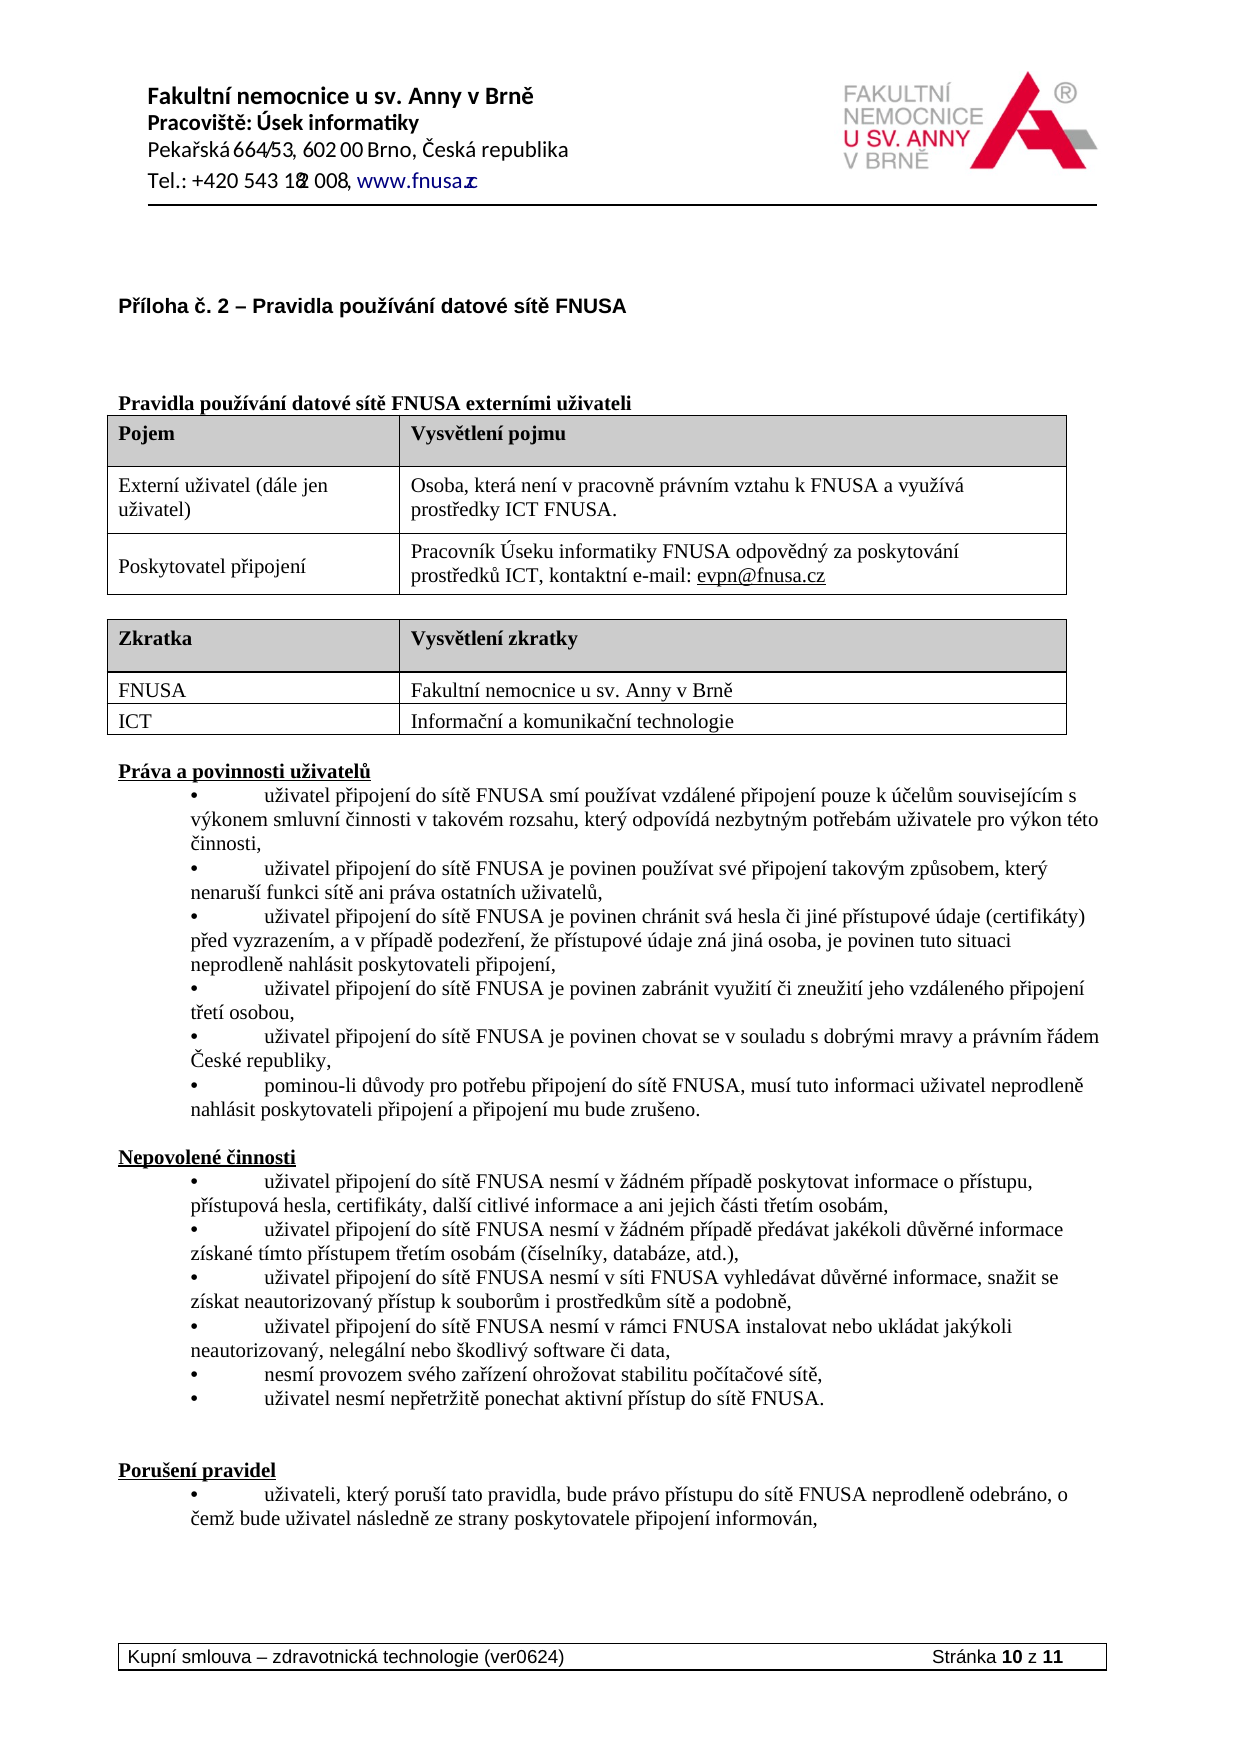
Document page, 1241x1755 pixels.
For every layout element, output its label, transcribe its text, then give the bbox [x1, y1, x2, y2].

list uživateli, který poruší tato pravidla, bude právo přístupu do sítě FNUSA neprodleně odebráno, o čemž bude uživatel následně ze strany poskytovatele připojení informován, [190, 1482, 1107, 1530]
text Práva a povinnosti uživatelů [118, 759, 1107, 783]
list uživatel připojení do sítě FNUSA nesmí v síti FNUSA vyhledávat důvěrné informace, snažit se získat neautorizovaný přístup k souborům i prostředkům sítě a podobně, [190, 1265, 1107, 1313]
list uživatel připojení do sítě FNUSA je povinen zabránit využití či zneužití jeho vzdáleného připojení třetí osobou, [190, 976, 1107, 1024]
list uživatel připojení do sítě FNUSA nesmí v rámci FNUSA instalovat nebo ukládat jakýkoli neautorizovaný, nelegální nebo škodlivý software či data, [190, 1313, 1107, 1362]
list uživatel připojení do sítě FNUSA smí používat vzdálené připojení pouze k účelům souvisejícím s výkonem smluvní činnosti v takovém rozsahu, který odpovídá nezbytným potřebám uživatele pro výkon této činnosti, [190, 783, 1107, 855]
list uživatel připojení do sítě FNUSA je povinen chránit svá hesla či jiné přístupové údaje (certifikáty) před vyzrazením, a v případě podezření, že přístupové údaje zná jiná osoba, je povinen tuto situaci neprodleně nahlásit poskytovateli připojení, [190, 904, 1107, 976]
table_cell Fakultní nemocnice u sv. Anny v Brně [400, 673, 1066, 703]
list uživatel připojení do sítě FNUSA je povinen chovat se v souladu s dobrými mravy a právním řádem České republiky, [190, 1024, 1107, 1072]
text Příloha č. 2 – Pravidla používání datové sítě FNUSA [118, 294, 1107, 318]
table_cell FNUSA [108, 673, 399, 703]
table_header Pojem [108, 416, 399, 466]
table_header Zkratka [108, 620, 399, 671]
table_cell ICT [108, 704, 399, 734]
list uživatel připojení do sítě FNUSA nesmí v žádném případě předávat jakékoli důvěrné informace získané tímto přístupem třetím osobám (číselníky, databáze, atd.), [190, 1217, 1107, 1265]
text Porušení pravidel [118, 1458, 1107, 1482]
list pominou-li důvody pro potřebu připojení do sítě FNUSA, musí tuto informaci uživatel neprodleně nahlásit poskytovateli připojení a připojení mu bude zrušeno. [190, 1072, 1107, 1121]
text Pravidla používání datové sítě FNUSA externími uživateli [118, 390, 1107, 414]
list nesmí provozem svého zařízení ohrožovat stabilitu počítačové sítě, [190, 1362, 1107, 1386]
table_header Vysvětlení pojmu [400, 416, 1066, 466]
table_cell Externí uživatel (dále jen uživatel) [108, 467, 399, 532]
list uživatel nesmí nepřetržitě ponechat aktivní přístup do sítě FNUSA. [190, 1386, 1107, 1410]
list uživatel připojení do sítě FNUSA je povinen používat své připojení takovým způsobem, který nenaruší funkci sítě ani práva ostatních uživatelů, [190, 855, 1107, 904]
text Nepovolené činnosti [118, 1145, 1107, 1169]
table_cell Poskytovatel připojení [108, 534, 399, 594]
table_header Vysvětlení zkratky [400, 620, 1066, 671]
list uživatel připojení do sítě FNUSA nesmí v žádném případě poskytovat informace o přístupu, přístupová hesla, certifikáty, další citlivé informace a ani jejich části třetím osobám, [190, 1169, 1107, 1217]
table_cell Pracovník Úseku informatiky FNUSA odpovědný za poskytování prostředků ICT, kontaktní e-mail: evpn@fnusa.cz [400, 534, 1066, 594]
table_cell Osoba, která není v pracovně právním vztahu k FNUSA a využívá prostředky ICT FNUSA. [400, 467, 1066, 532]
table_cell Informační a komunikační technologie [400, 704, 1066, 734]
